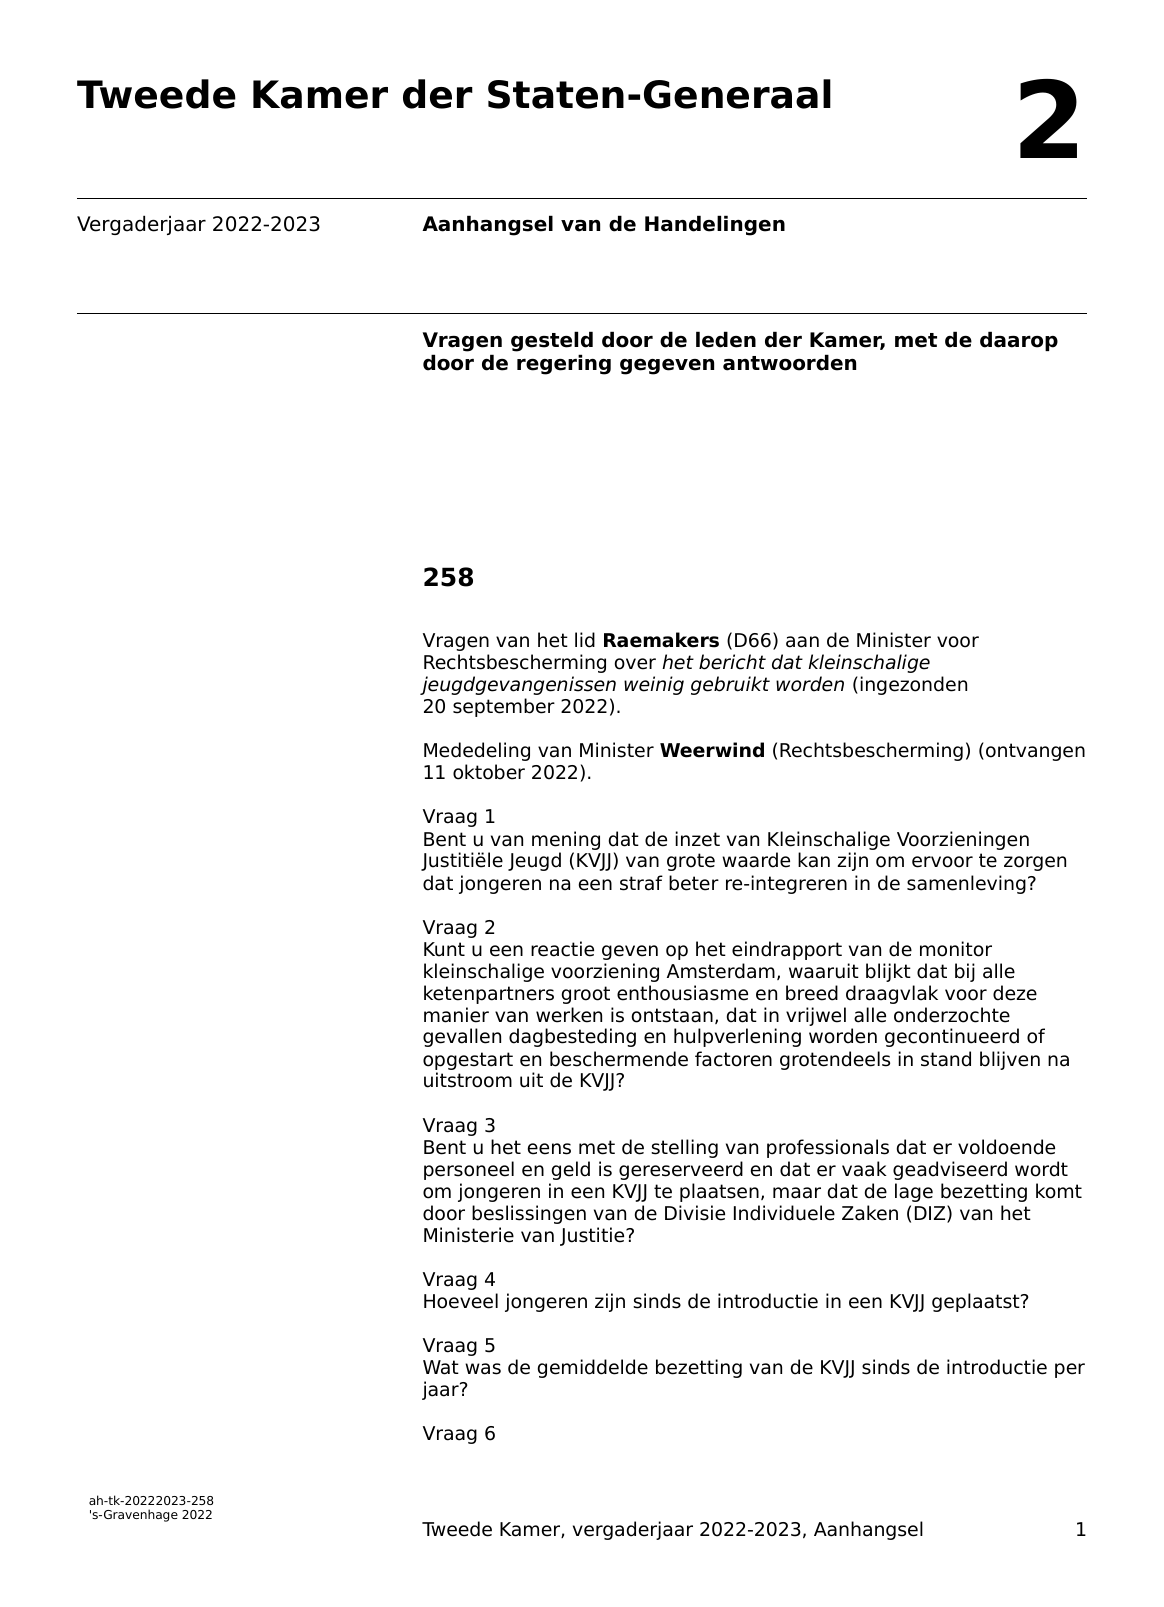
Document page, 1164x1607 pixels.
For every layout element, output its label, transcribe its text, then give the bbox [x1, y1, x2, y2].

table_header Tweede Kamer der Staten-Generaal [77, 59, 886, 198]
table_header 2 [886, 59, 1087, 198]
text Vraag 4 [422, 1269, 1087, 1291]
text Hoeveel jongeren zijn sinds de introductie in een KVJJ geplaatst? [422, 1291, 1087, 1313]
text Vraag 5 [422, 1335, 1087, 1357]
text 's-Gravenhage 2022 [88, 1508, 323, 1522]
table_cell Vragen gesteld door de leden der Kamer, met de daarop door de regering gegeven antwoorden [422, 314, 1087, 375]
text Mededeling van Minister Weerwind (Rechtsbescherming) (ontvangen 11 oktober 2022). [422, 740, 1087, 784]
text ah-tk-20222023-258 [88, 1494, 323, 1508]
text 258 [422, 563, 1087, 592]
text Wat was de gemiddelde bezetting van de KVJJ sinds de introductie per jaar? [422, 1357, 1087, 1401]
text Vraag 3 [422, 1114, 1087, 1137]
table_cell Aanhangsel van de Handelingen [422, 199, 1087, 313]
text Vragen van het lid Raemakers (D66) aan de Minister voor Rechtsbescherming over het bericht dat kleinschalige jeugdgevangenissen weinig gebruikt worden (ingezonden 20 september 2022). [422, 630, 1087, 718]
text Vraag 1 [422, 806, 1087, 828]
table_cell Vergaderjaar 2022-2023 [77, 199, 422, 313]
text Bent u van mening dat de inzet van Kleinschalige Voorzieningen Justitiële Jeugd (KVJJ) van grote waarde kan zijn om ervoor te zorgen dat jongeren na een straf beter re-integreren in de samenleving? [422, 828, 1087, 894]
table_cell [77, 314, 422, 375]
text Kunt u een reactie geven op het eindrapport van de monitor kleinschalige voorziening Amsterdam, waaruit blijkt dat bij alle ketenpartners groot enthousiasme en breed draagvlak voor deze manier van werken is ontstaan, dat in vrijwel alle onderzochte gevallen dagbesteding en hulpverlening worden gecontinueerd of opgestart en beschermende factoren grotendeels in stand blijven na uitstroom uit de KVJJ? [422, 938, 1087, 1092]
text Vraag 2 [422, 917, 1087, 938]
text Vraag 6 [422, 1423, 1087, 1445]
text Bent u het eens met de stelling van professionals dat er voldoende personeel en geld is gereserveerd en dat er vaak geadviseerd wordt om jongeren in een KVJJ te plaatsen, maar dat de lage bezetting komt door beslissingen van de Divisie Individuele Zaken (DIZ) van het Ministerie van Justitie? [422, 1137, 1087, 1246]
